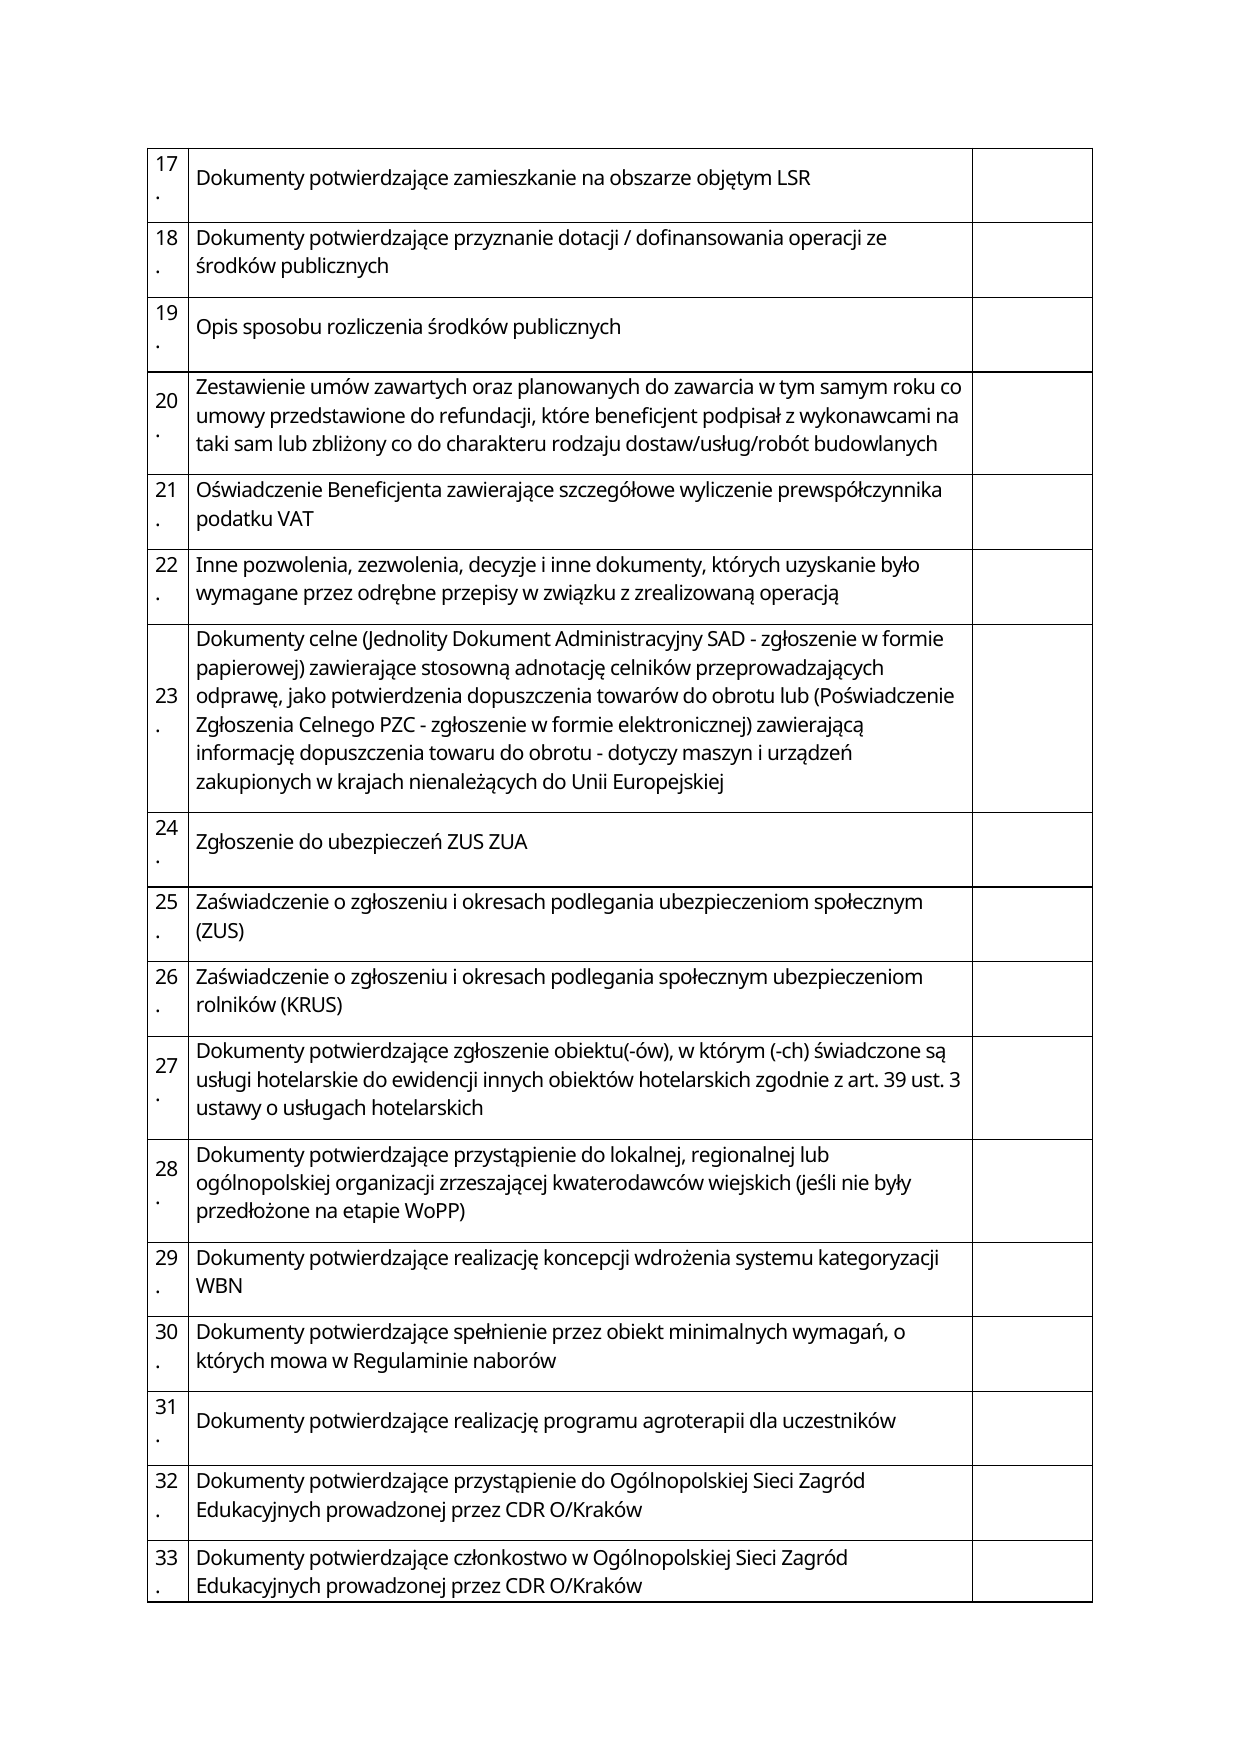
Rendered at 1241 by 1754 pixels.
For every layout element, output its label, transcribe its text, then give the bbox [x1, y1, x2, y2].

table_cell [973, 1243, 1092, 1316]
table_cell Dokumenty potwierdzające realizację koncepcji wdrożenia systemu kategoryzacji WBN [189, 1243, 972, 1316]
table_cell [973, 1140, 1092, 1242]
table_cell Inne pozwolenia, zezwolenia, decyzje i inne dokumenty, których uzyskanie było wymagane przez odrębne przepisy w związku z zrealizowaną operacją [189, 550, 972, 623]
table_cell 22. [148, 550, 188, 623]
table_cell [973, 888, 1092, 961]
table_cell 29. [148, 1243, 188, 1316]
table_cell 17. [148, 149, 188, 222]
table_cell 28. [148, 1140, 188, 1242]
table_cell [973, 1541, 1092, 1601]
table_cell Zestawienie umów zawartych oraz planowanych do zawarcia w tym samym roku co umowy przedstawione do refundacji, które beneficjent podpisał z wykonawcami na taki sam lub zbliżony co do charakteru rodzaju dostaw/usług/robót budowlanych [189, 373, 972, 474]
table_cell Dokumenty potwierdzające spełnienie przez obiekt minimalnych wymagań, o których mowa w Regulaminie naborów [189, 1317, 972, 1391]
table_cell Dokumenty potwierdzające przystąpienie do lokalnej, regionalnej lub ogólnopolskiej organizacji zrzeszającej kwaterodawców wiejskich (jeśli nie były przedłożone na etapie WoPP) [189, 1140, 972, 1242]
table_cell 19. [148, 298, 188, 371]
table_cell [973, 298, 1092, 371]
table_cell [973, 1392, 1092, 1465]
table_cell Dokumenty potwierdzające realizację programu agroterapii dla uczestników [189, 1392, 972, 1465]
table_cell [973, 962, 1092, 1036]
table_cell [973, 1317, 1092, 1391]
table_cell 30. [148, 1317, 188, 1391]
table_cell 23. [148, 625, 188, 812]
table_cell Zaświadczenie o zgłoszeniu i okresach podlegania ubezpieczeniom społecznym (ZUS) [189, 888, 972, 961]
table_cell [973, 373, 1092, 474]
table_cell [973, 550, 1092, 623]
table_cell [973, 223, 1092, 297]
table_cell 24. [148, 813, 188, 886]
table_cell [973, 813, 1092, 886]
table_cell [973, 1037, 1092, 1139]
table_cell [973, 149, 1092, 222]
table_cell Dokumenty celne (Jednolity Dokument Administracyjny SAD - zgłoszenie w formie papierowej) zawierające stosowną adnotację celników przeprowadzających odprawę, jako potwierdzenia dopuszczenia towarów do obrotu lub (Poświadczenie Zgłoszenia Celnego PZC - zgłoszenie w formie elektronicznej) zawierającą informację dopuszczenia towaru do obrotu - dotyczy maszyn i urządzeń zakupionych w krajach nienależących do Unii Europejskiej [189, 625, 972, 812]
table_cell [973, 1466, 1092, 1540]
table_cell 18. [148, 223, 188, 297]
table_cell 33. [148, 1541, 188, 1601]
table_cell 21. [148, 475, 188, 549]
table_cell 20. [148, 373, 188, 474]
table_cell Oświadczenie Beneficjenta zawierające szczegółowe wyliczenie prewspółczynnika podatku VAT [189, 475, 972, 549]
table_cell 25. [148, 888, 188, 961]
table_cell 31. [148, 1392, 188, 1465]
table_cell Zaświadczenie o zgłoszeniu i okresach podlegania społecznym ubezpieczeniom rolników (KRUS) [189, 962, 972, 1036]
table_cell Opis sposobu rozliczenia środków publicznych [189, 298, 972, 371]
table_cell Dokumenty potwierdzające zamieszkanie na obszarze objętym LSR [189, 149, 972, 222]
table_cell [973, 625, 1092, 812]
table_cell Dokumenty potwierdzające zgłoszenie obiektu(-ów), w którym (-ch) świadczone są usługi hotelarskie do ewidencji innych obiektów hotelarskich zgodnie z art. 39 ust. 3 ustawy o usługach hotelarskich [189, 1037, 972, 1139]
table_cell 27. [148, 1037, 188, 1139]
table_cell [973, 475, 1092, 549]
table_cell Zgłoszenie do ubezpieczeń ZUS ZUA [189, 813, 972, 886]
table_cell Dokumenty potwierdzające przyznanie dotacji / dofinansowania operacji ze środków publicznych [189, 223, 972, 297]
table_cell Dokumenty potwierdzające członkostwo w Ogólnopolskiej Sieci Zagród Edukacyjnych prowadzonej przez CDR O/Kraków [189, 1541, 972, 1601]
table_cell 26. [148, 962, 188, 1036]
table_cell 32. [148, 1466, 188, 1540]
table_cell Dokumenty potwierdzające przystąpienie do Ogólnopolskiej Sieci Zagród Edukacyjnych prowadzonej przez CDR O/Kraków [189, 1466, 972, 1540]
